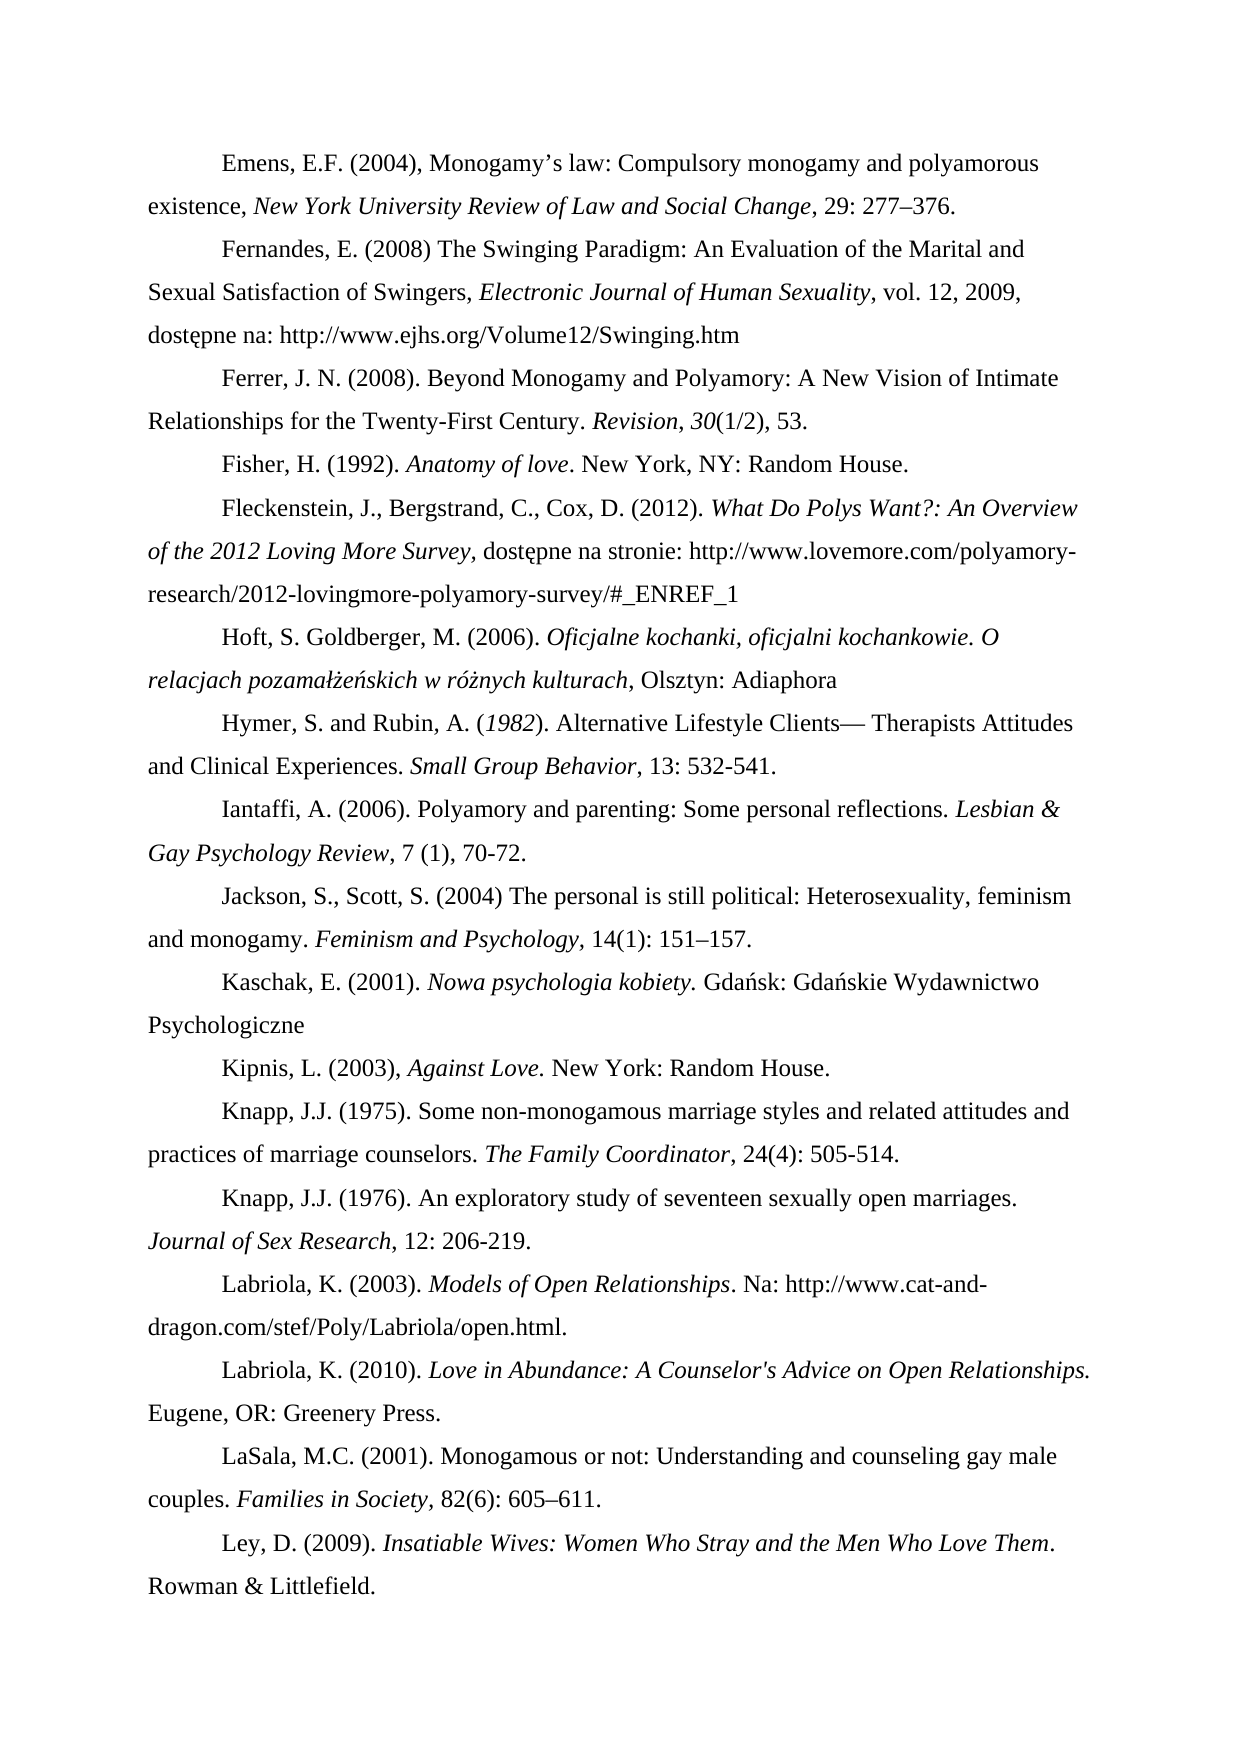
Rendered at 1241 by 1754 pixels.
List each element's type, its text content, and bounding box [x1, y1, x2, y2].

text Ferrer, J. N. (2008). Beyond Monogamy and Polyamory: A New Vision of Intimate Relationships for the Twenty-First Century. Revision, 30(1/2), 53. [148, 363, 1093, 435]
text Kipnis, L. (2003), Against Love. New York: Random House. [148, 1053, 1093, 1082]
text Labriola, K. (2003). Models of Open Relationships. Na: http://www.cat-and-dragon.com/stef/Poly/Labriola/open.html. [148, 1269, 1093, 1341]
text Fernandes, E. (2008) The Swinging Paradigm: An Evaluation of the Marital and Sexual Satisfaction of Swingers, Electronic Journal of Human Sexuality, vol. 12, 2009, dostępne na: http://www.ejhs.org/Volume12/Swinging.htm [148, 234, 1093, 349]
text Knapp, J.J. (1975). Some non-monogamous marriage styles and related attitudes and practices of marriage counselors. The Family Coordinator, 24(4): 505-514. [148, 1096, 1093, 1168]
text Labriola, K. (2010). Love in Abundance: A Counselor's Advice on Open Relationships. Eugene, OR: Greenery Press. [148, 1355, 1093, 1427]
text Hoft, S. Goldberger, M. (2006). Oficjalne kochanki, oficjalni kochankowie. O relacjach pozamałżeńskich w różnych kulturach, Olsztyn: Adiaphora [148, 622, 1093, 694]
text Hymer, S. and Rubin, A. (1982). Alternative Lifestyle Clients— Therapists Attitudes and Clinical Experiences. Small Group Behavior, 13: 532-541. [148, 708, 1093, 780]
text Jackson, S., Scott, S. (2004) The personal is still political: Heterosexuality, feminism and monogamy. Feminism and Psychology, 14(1): 151–157. [148, 881, 1093, 953]
text Iantaffi, A. (2006). Polyamory and parenting: Some personal reflections. Lesbian & Gay Psychology Review, 7 (1), 70-72. [148, 794, 1093, 866]
text Knapp, J.J. (1976). An exploratory study of seventeen sexually open marriages. Journal of Sex Research, 12: 206-219. [148, 1183, 1093, 1254]
text Ley, D. (2009). Insatiable Wives: Women Who Stray and the Men Who Love Them. Rowman & Littlefield. [148, 1528, 1093, 1599]
text Emens, E.F. (2004), Monogamy’s law: Compulsory monogamy and polyamorous existence, New York University Review of Law and Social Change, 29: 277–376. [148, 148, 1093, 219]
text Fleckenstein, J., Bergstrand, C., Cox, D. (2012). What Do Polys Want?: An Overview of the 2012 Loving More Survey, dostępne na stronie: http://www.lovemore.com/polyamory-research/2012-lovingmore-polyamory-survey/#_ENREF_1 [148, 493, 1093, 608]
text LaSala, M.C. (2001). Monogamous or not: Understanding and counseling gay male couples. Families in Society, 82(6): 605–611. [148, 1441, 1093, 1513]
text Fisher, H. (1992). Anatomy of love. New York, NY: Random House. [148, 449, 1093, 478]
text Kaschak, E. (2001). Nowa psychologia kobiety. Gdańsk: Gdańskie Wydawnictwo Psychologiczne [148, 967, 1093, 1039]
